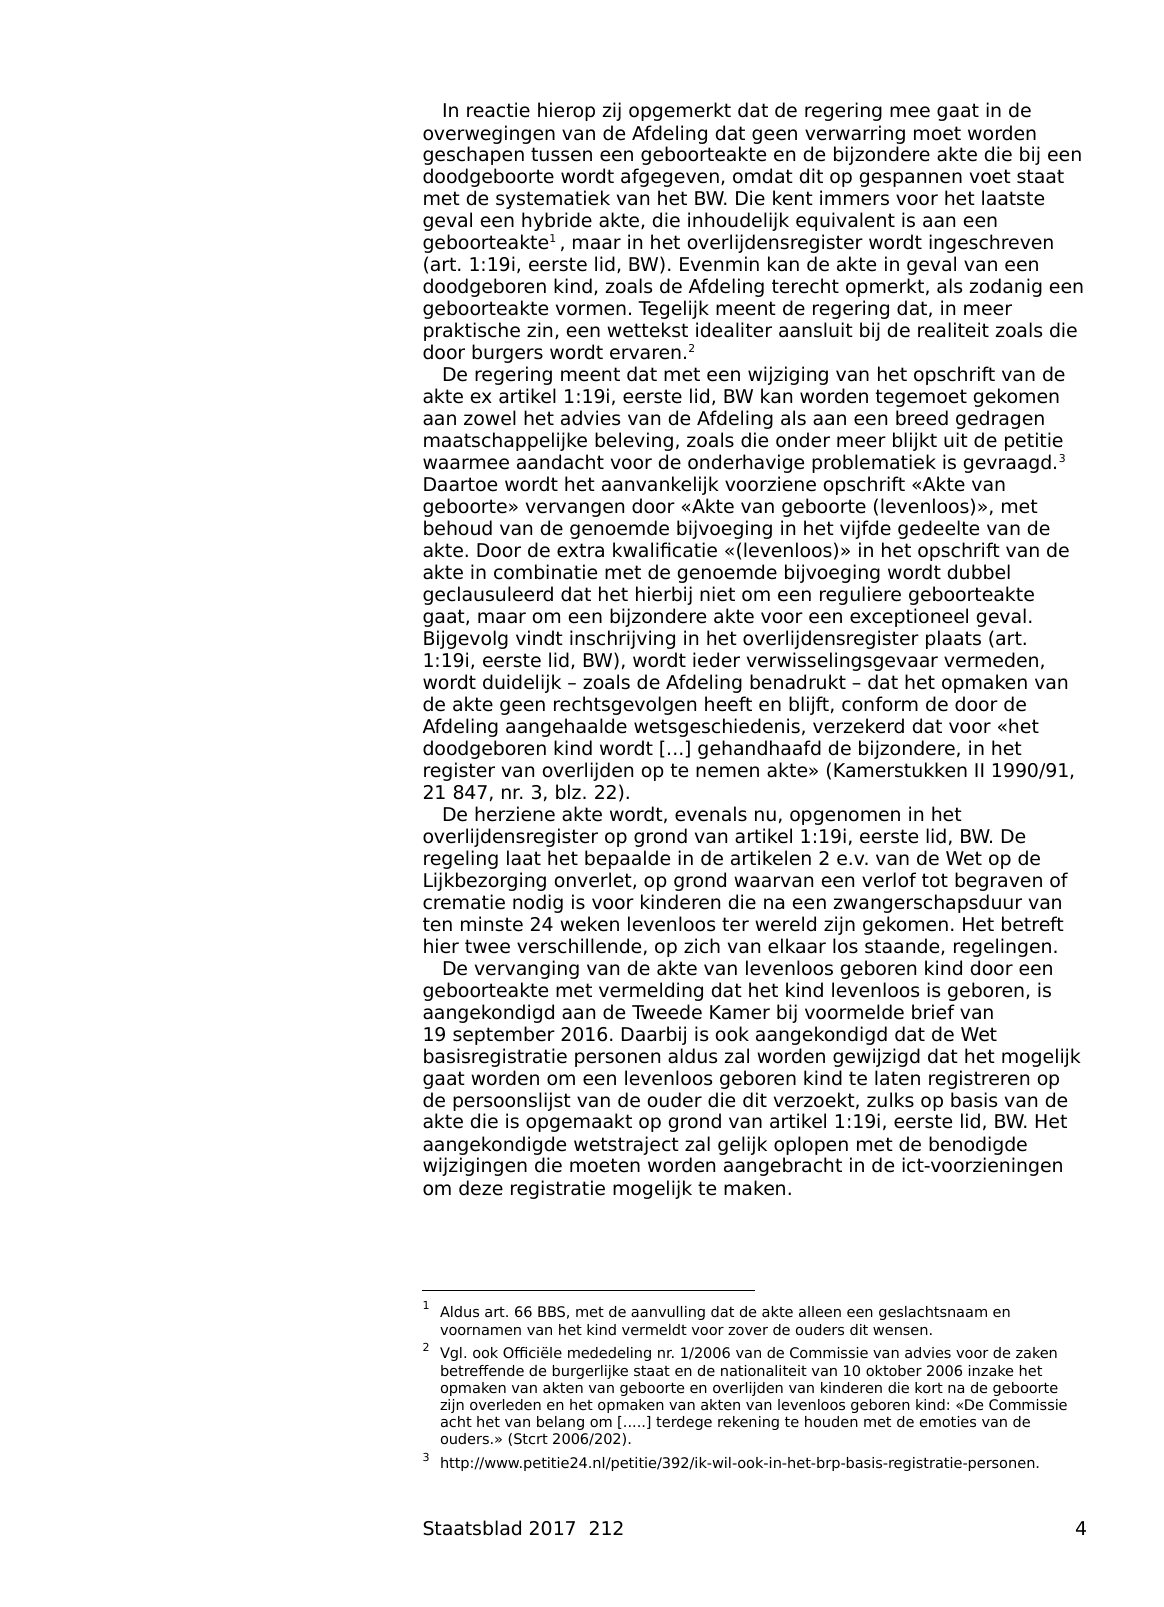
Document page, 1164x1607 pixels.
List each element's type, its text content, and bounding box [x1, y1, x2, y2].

text In reactie hierop zij opgemerkt dat de regering mee gaat in de overwegingen van de Afdeling dat geen verwarring moet worden geschapen tussen een geboorteakte en de bijzondere akte die bij een doodgeboorte wordt afgegeven, omdat dit op gespannen voet staat met de systematiek van het BW. Die kent immers voor het laatste geval een hybride akte, die inhoudelijk equivalent is aan een geboorteakte, maar in het overlijdensregister wordt ingeschreven (art. 1:19i, eerste lid, BW). Evenmin kan de akte in geval van een doodgeboren kind, zoals de Afdeling terecht opmerkt, als zodanig een geboorteakte vormen. Tegelijk meent de regering dat, in meer praktische zin, een wettekst idealiter aansluit bij de realiteit zoals die door burgers wordt ervaren. [422, 100, 1087, 364]
text De vervanging van de akte van levenloos geboren kind door een geboorteakte met vermelding dat het kind levenloos is geboren, is aangekondigd aan de Tweede Kamer bij voormelde brief van 19 september 2016. Daarbij is ook aangekondigd dat de Wet basisregistratie personen aldus zal worden gewijzigd dat het mogelijk gaat worden om een levenloos geboren kind te laten registreren op de persoonslijst van de ouder die dit verzoekt, zulks op basis van de akte die is opgemaakt op grond van artikel 1:19i, eerste lid, BW. Het aangekondigde wetstraject zal gelijk oplopen met de benodigde wijzigingen die moeten worden aangebracht in de ict-voorzieningen om deze registratie mogelijk te maken. [422, 958, 1087, 1199]
text Vgl. ook Officiële mededeling nr. 1/2006 van de Commissie van advies voor de zaken betreffende de burgerlijke staat en de nationaliteit van 10 oktober 2006 inzake het opmaken van akten van geboorte en overlijden van kinderen die kort na de geboorte zijn overleden en het opmaken van akten van levenloos geboren kind: «De Commissie acht het van belang om [.....] terdege rekening te houden met de emoties van de ouders.» (Stcrt 2006/202). [422, 1341, 1087, 1448]
text De regering meent dat met een wijziging van het opschrift van de akte ex artikel 1:19i, eerste lid, BW kan worden tegemoet gekomen aan zowel het advies van de Afdeling als aan een breed gedragen maatschappelijke beleving, zoals die onder meer blijkt uit de petitie waarmee aandacht voor de onderhavige problematiek is gevraagd. Daartoe wordt het aanvankelijk voorziene opschrift «Akte van geboorte» vervangen door «Akte van geboorte (levenloos)», met behoud van de genoemde bijvoeging in het vijfde gedeelte van de akte. Door de extra kwalificatie «(levenloos)» in het opschrift van de akte in combinatie met de genoemde bijvoeging wordt dubbel geclausuleerd dat het hierbij niet om een reguliere geboorteakte gaat, maar om een bijzondere akte voor een exceptioneel geval. Bijgevolg vindt inschrijving in het overlijdensregister plaats (art. 1:19i, eerste lid, BW), wordt ieder verwisselingsgevaar vermeden, wordt duidelijk – zoals de Afdeling benadrukt – dat het opmaken van de akte geen rechtsgevolgen heeft en blijft, conform de door de Afdeling aangehaalde wetsgeschiedenis, verzekerd dat voor «het doodgeboren kind wordt [...] gehandhaafd de bijzondere, in het register van overlijden op te nemen akte» (Kamerstukken II 1990/91, 21 847, nr. 3, blz. 22). [422, 364, 1087, 804]
text Aldus art. 66 BBS, met de aanvulling dat de akte alleen een geslachtsnaam en voornamen van het kind vermeldt voor zover de ouders dit wensen. [422, 1299, 1087, 1338]
text De herziene akte wordt, evenals nu, opgenomen in het overlijdensregister op grond van artikel 1:19i, eerste lid, BW. De regeling laat het bepaalde in de artikelen 2 e.v. van de Wet op de Lijkbezorging onverlet, op grond waarvan een verlof tot begraven of crematie nodig is voor kinderen die na een zwangerschapsduur van ten minste 24 weken levenloos ter wereld zijn gekomen. Het betreft hier twee verschillende, op zich van elkaar los staande, regelingen. [422, 804, 1087, 958]
text http://www.petitie24.nl/petitie/392/ik-wil-ook-in-het-brp-basis-registratie-personen. [422, 1451, 1087, 1473]
